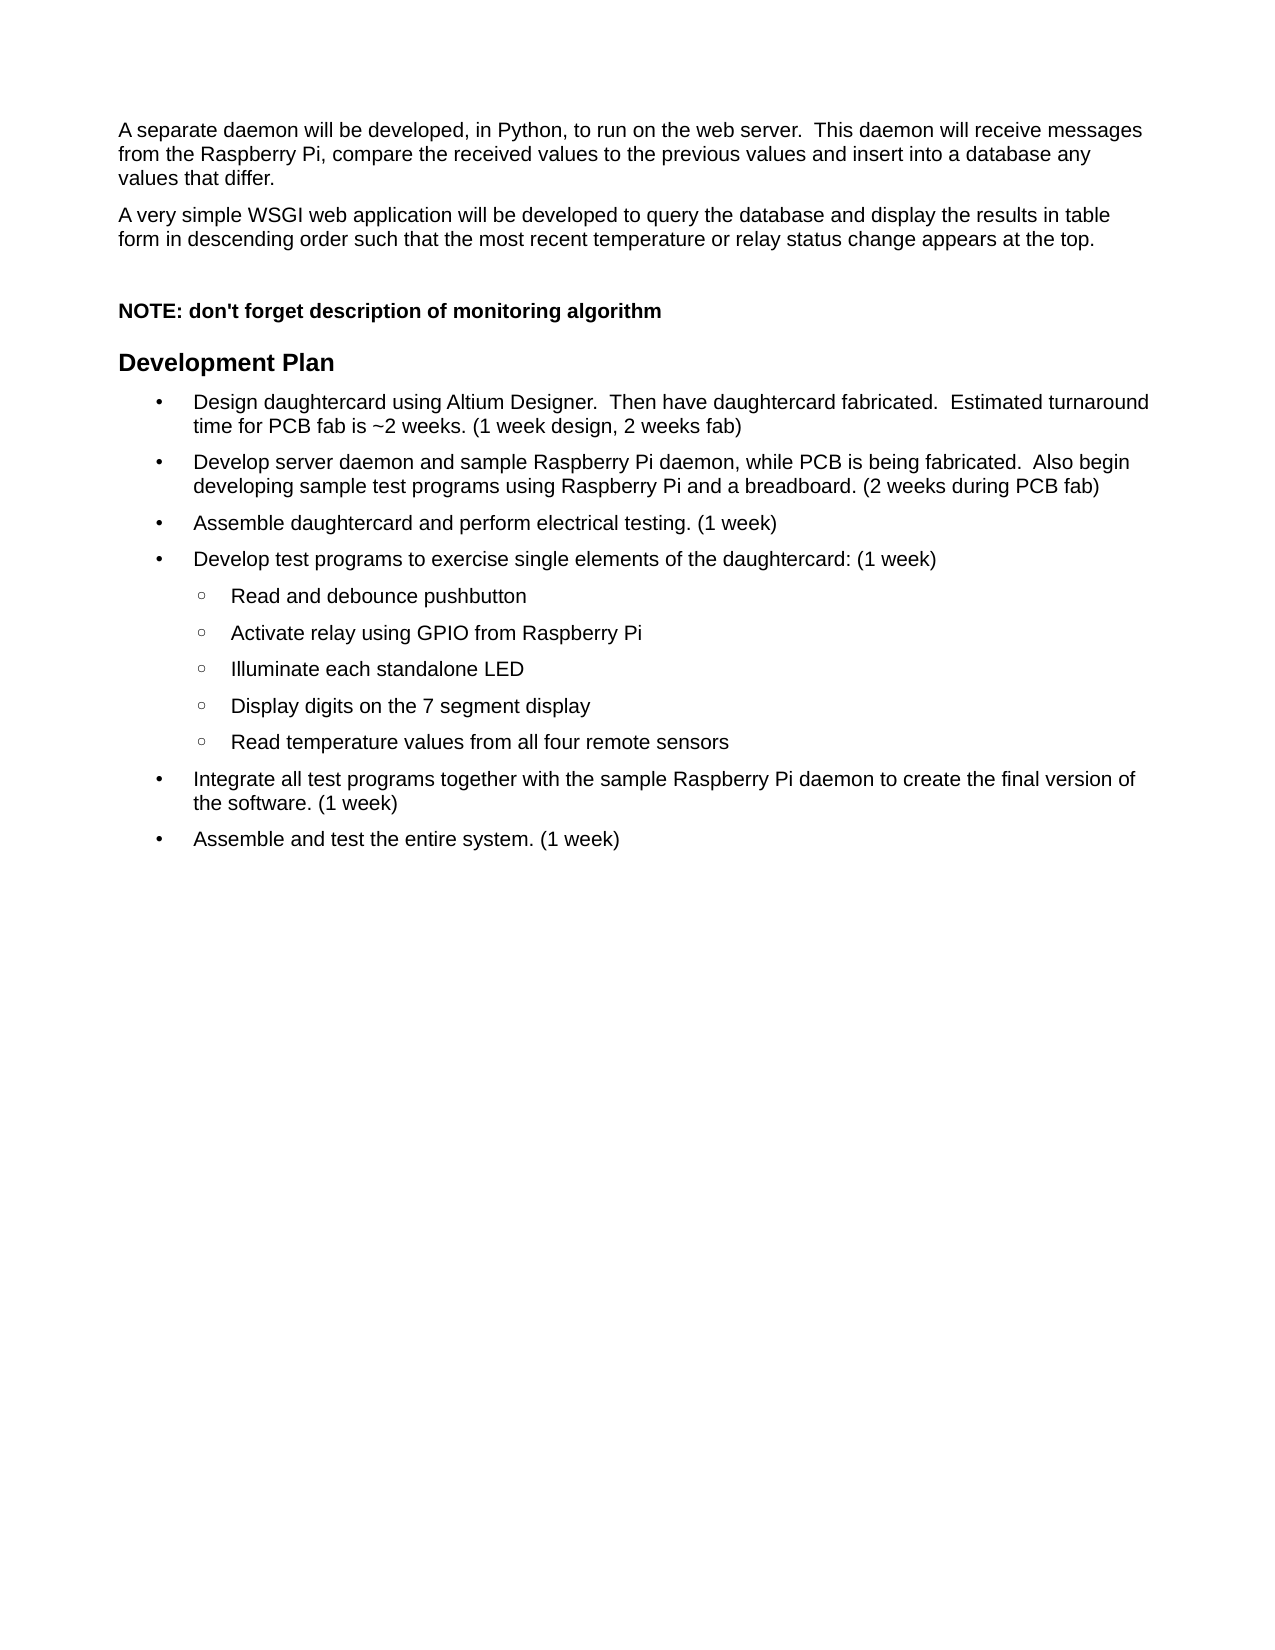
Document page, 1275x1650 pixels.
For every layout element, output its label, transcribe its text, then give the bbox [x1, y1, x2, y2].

list Develop server daemon and sample Raspberry Pi daemon, while PCB is being fabricated. Also begin developing sample test programs using Raspberry Pi and a breadboard. (2 weeks during PCB fab) [156, 450, 1157, 498]
text NOTE: don't forget description of monitoring algorithm [118, 299, 1157, 323]
list Read temperature values from all four remote sensors [193, 730, 1157, 754]
list Illuminate each standalone LED [193, 657, 1157, 681]
list Activate relay using GPIO from Raspberry Pi [193, 620, 1157, 644]
list Develop test programs to exercise single elements of the daughtercard: (1 week) [156, 547, 1157, 571]
subtitle Development Plan [118, 348, 1157, 377]
text A very simple WSGI web application will be developed to query the database and display the results in table form in descending order such that the most recent temperature or relay status change appears at the top. [118, 202, 1157, 250]
list Display digits on the 7 segment display [193, 693, 1157, 717]
list Assemble and test the entire system. (1 week) [156, 827, 1157, 851]
list Design daughtercard using Altium Designer. Then have daughtercard fabricated. Estimated turnaround time for PCB fab is ~2 weeks. (1 week design, 2 weeks fab) [156, 389, 1157, 438]
list Read and debounce pushbutton [193, 584, 1157, 608]
text A separate daemon will be developed, in Python, to run on the web server. This daemon will receive messages from the Raspberry Pi, compare the received values to the previous values and insert into a database any values that differ. [118, 118, 1157, 190]
list Integrate all test programs together with the sample Raspberry Pi daemon to create the final version of the software. (1 week) [156, 767, 1157, 814]
list Assemble daughtercard and perform electrical testing. (1 week) [156, 511, 1157, 535]
